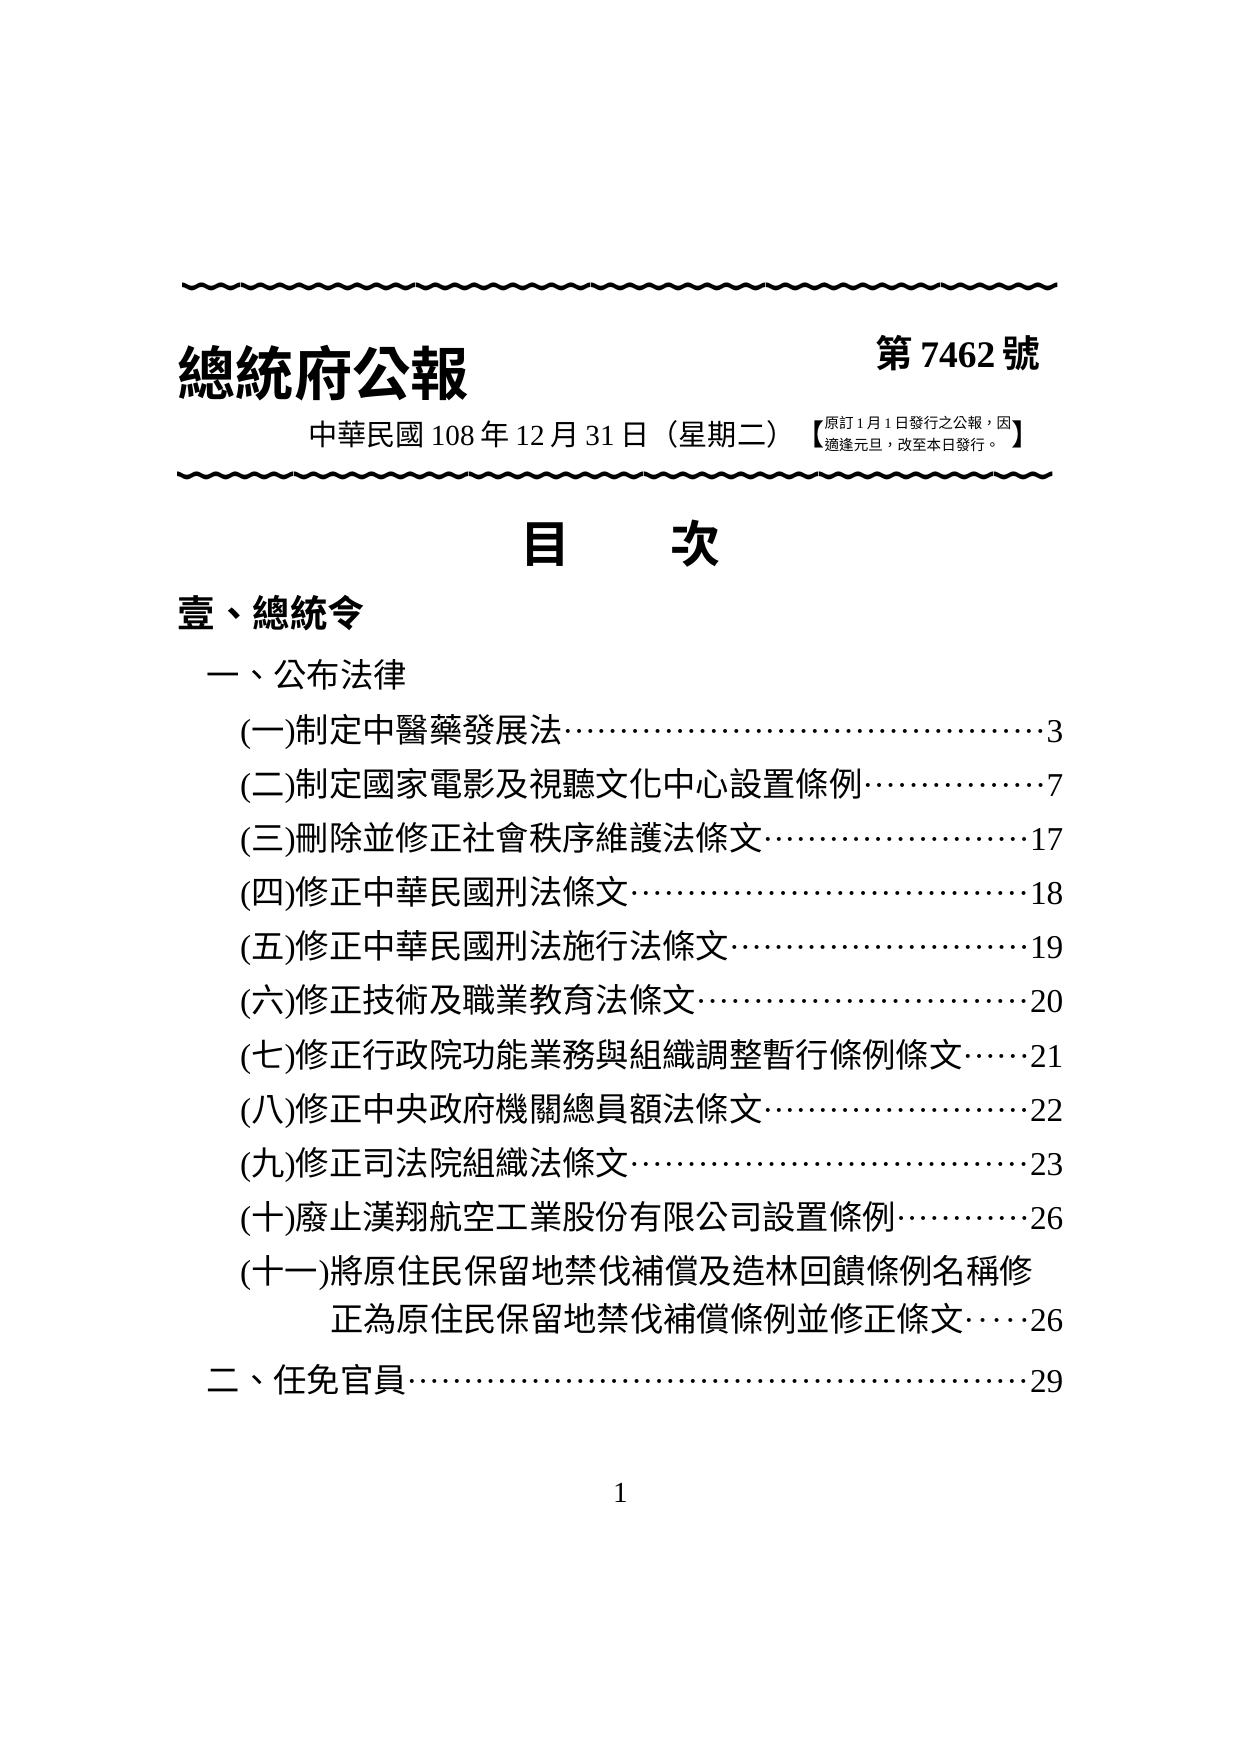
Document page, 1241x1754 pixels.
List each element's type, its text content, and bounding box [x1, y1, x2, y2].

text (十一)將原住民保留地禁伐補償及造林回饋條例名稱修正為原住民保留地禁伐補償條例並修正條文 26 [240, 1245, 1034, 1341]
text ﹏﹏﹏﹏﹏﹏﹏﹏﹏﹏﹏﹏﹏﹏﹏ [177, 266, 1063, 291]
text (一)制定中醫藥發展法 3 [240, 704, 1034, 752]
text 一、公布法律 [206, 649, 1063, 697]
text 壹、總統令 [177, 589, 1063, 637]
text (五)修正中華民國刑法施行法條文 19 [240, 920, 1034, 968]
table_header 總統府公報 [166, 291, 491, 412]
text (六)修正技術及職業教育法條文 20 [240, 974, 1034, 1022]
text 二、任免官員 29 [206, 1354, 1063, 1402]
text (三)刪除並修正社會秩序維護法條文 17 [240, 812, 1034, 860]
text (十)廢止漢翔航空工業股份有限公司設置條例 26 [240, 1191, 1034, 1239]
text ﹏﹏﹏﹏﹏﹏﹏﹏﹏﹏﹏﹏﹏﹏﹏ [177, 454, 1063, 479]
text 目 次 [177, 504, 1063, 577]
text (二)制定國家電影及視聽文化中心設置條例 7 [240, 758, 1034, 806]
text (四)修正中華民國刑法條文 18 [240, 866, 1034, 914]
text (八)修正中央政府機關總員額法條文 22 [240, 1083, 1034, 1131]
text (七)修正行政院功能業務與組織調整暫行條例條文 21 [240, 1029, 1034, 1077]
text (九)修正司法院組織法條文 23 [240, 1137, 1034, 1185]
table_cell 中華民國108年12月31日（星期二）【原訂1月1日發行之公報，因適逢元旦，改至本日發行。】 [166, 412, 1051, 454]
table_header 第7462號 [491, 291, 1051, 412]
